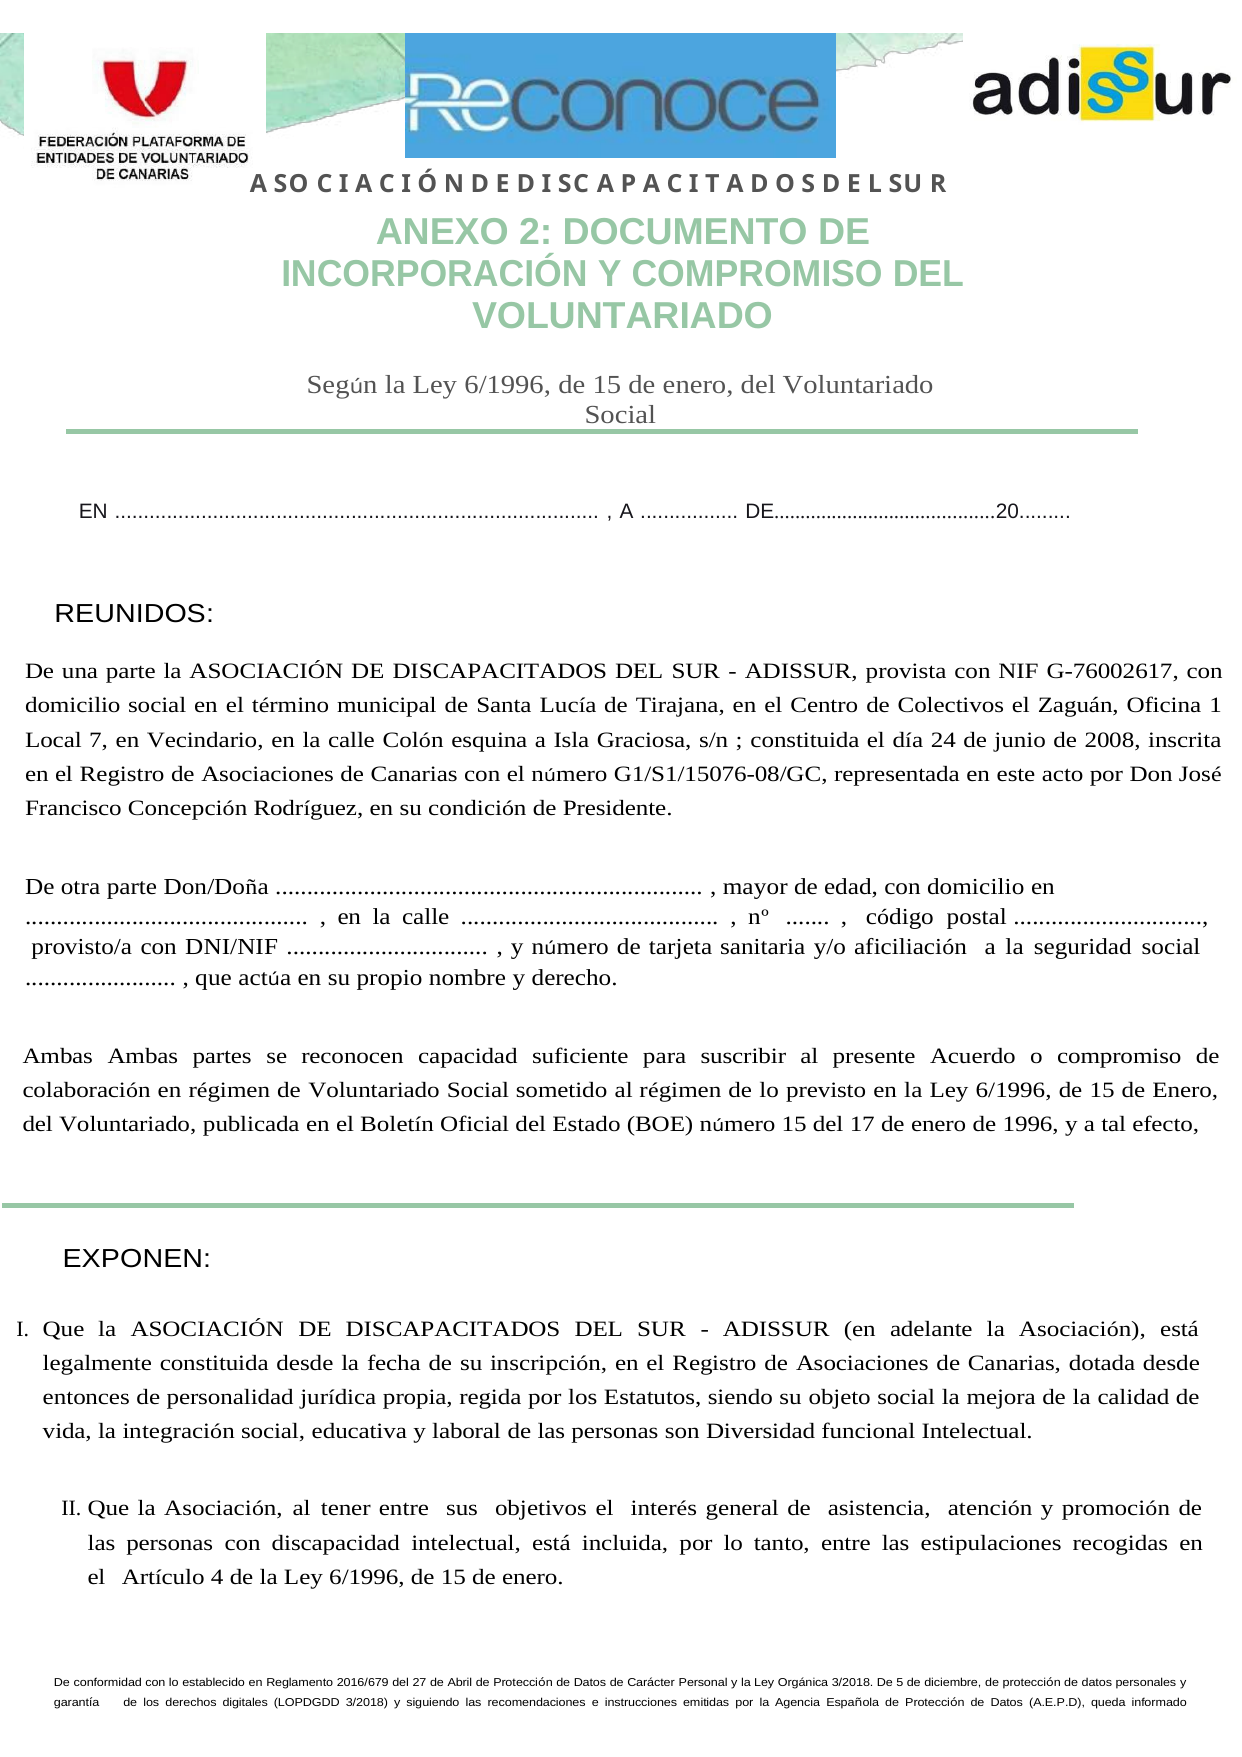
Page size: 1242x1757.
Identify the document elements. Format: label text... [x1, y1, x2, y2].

text Según la Ley 6/1996, de 15 de enero, del Voluntariado Social [268, 369, 972, 429]
text EN .................................................................................... , A ................. DE 20......... [79, 499, 1242, 523]
text ANEXO 2: DOCUMENTO DE INCORPORACIÓN Y COMPROMISO DEL VOLUNTARIADO [281, 211, 964, 337]
text provisto/a con DNI/NIF ................................ , y número de tarjeta sanitaria y/o aficiliación a la seguridad social [31, 933, 1242, 960]
text ........................ , que actúa en su propio nombre y derecho. [25, 964, 1242, 991]
text De una parte la ASOCIACIÓN DE DISCAPACITADOS DEL SUR - ADISSUR, provista con NIF G-76002617, con domicilio social en el término municipal de Santa Lucía de Tirajana, en el Centro de Colectivos el Zaguán, Oficina 1 Local 7, en Vecindario, en la calle Colón esquina a Isla Graciosa, s/n ; constituida el día 24 de junio de 2008, inscrita en el Registro de Asociaciones de Canarias con el número G1/S1/15076-08/GC, representada en este acto por Don José Francisco Concepción Rodríguez, en su condición de Presidente. [25, 658, 1223, 821]
list Que la ASOCIACIÓN DE DISCAPACITADOS DEL SUR - ADISSUR (en adelante la Asociación), está legalmente constituida desde la fecha de su inscripción, en el Registro de Asociaciones de Canarias, dotada desde entonces de personalidad jurídica propia, regida por los Estatutos, siendo su objeto social la mejora de la calidad de vida, la integración social, educativa y laboral de las personas son Diversidad funcional Intelectual. [16, 1316, 1200, 1443]
text Ambas Ambas partes se reconocen capacidad suficiente para suscribir al presente Acuerdo o compromiso de colaboración en régimen de Voluntariado Social sometido al régimen de lo previsto en la Ley 6/1996, de 15 de Enero, del Voluntariado, publicada en el Boletín Oficial del Estado (BOE) número 15 del 17 de enero de 1996, y a tal efecto, [22, 1043, 1220, 1136]
list Que la Asociación, al tener entre sus objetivos el interés general de asistencia, atención y promoción de las personas con discapacidad intelectual, está incluida, por lo tanto, entre las estipulaciones recogidas en el Artículo 4 de la Ley 6/1996, de 15 de enero. [61, 1495, 1203, 1589]
text De conformidad con lo establecido en Reglamento 2016/679 del 27 de Abril de Protección de Datos de Carácter Personal y la Ley Orgánica 3/2018. De 5 de diciembre, de protección de datos personales y garantía de los derechos digitales (LOPDGDD 3/2018) y siguiendo las recomendaciones e instrucciones emitidas por la Agencia Española de Protección de Datos (A.E.P.D), queda informado [54, 1674, 1189, 1709]
text De otra parte Don/Doña .................................................................... , mayor de edad, con domicilio en [25, 873, 1242, 899]
text EXPONEN: [62, 1243, 1242, 1273]
text REUNIDOS: [54, 598, 1242, 628]
text ............................................. , en la calle ......................................... , nº ....... , código postal .............................., [25, 903, 1242, 930]
